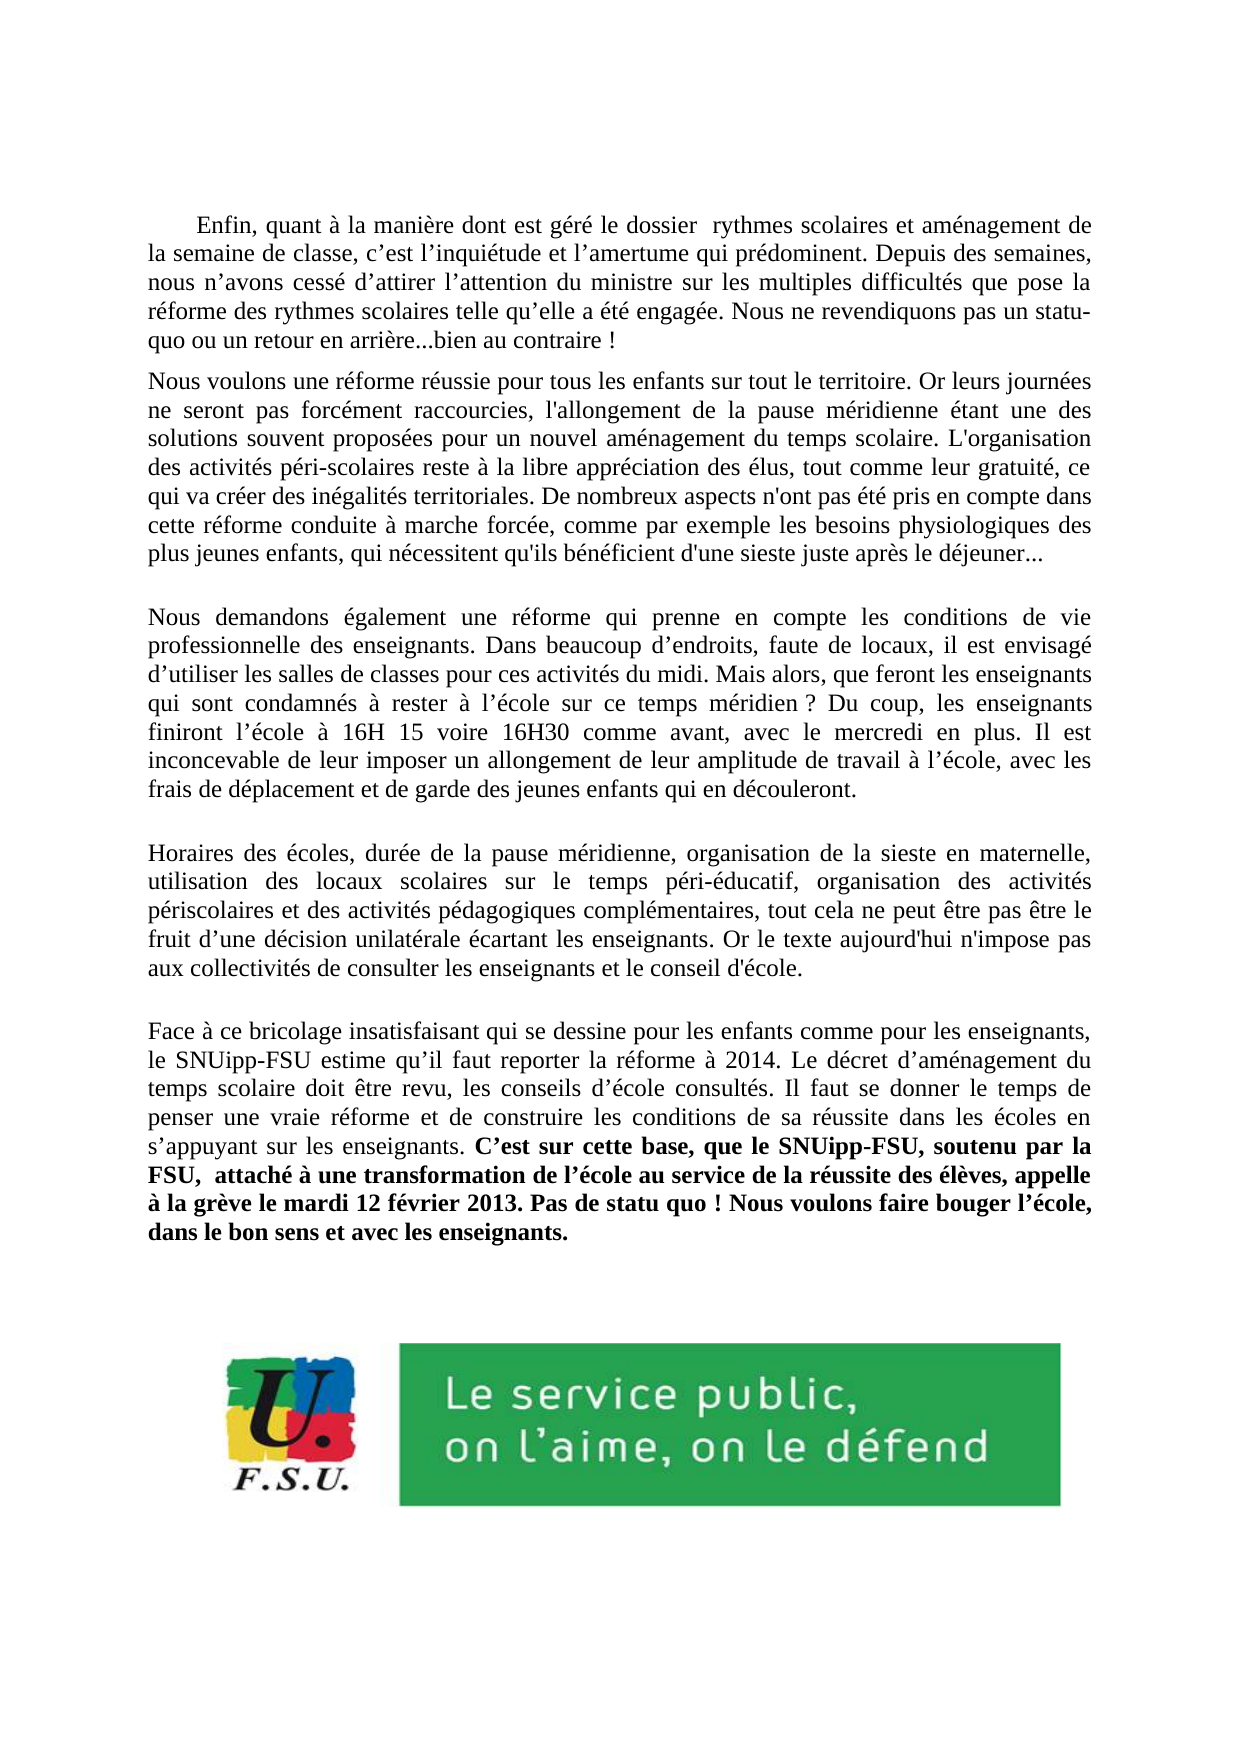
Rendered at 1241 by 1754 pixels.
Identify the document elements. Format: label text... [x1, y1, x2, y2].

picture [178, 1343, 1062, 1507]
text Enfin, quant à la manière dont est géré le dossier rythmes scolaires et aménagement de la semaine de classe, c’est l’inquiétude et l’amertume qui prédominent. Depuis des semaines, nous n’avons cessé d’attirer l’attention du ministre sur les multiples difficultés que pose la réforme des rythmes scolaires telle qu’elle a été engagée. Nous ne revendiquons pas un statu-quo ou un retour en arrière...bien au contraire ! [148, 210, 1093, 353]
list Horaires des écoles, durée de la pause méridienne, organisation de la sieste en maternelle, utilisation des locaux scolaires sur le temps péri-éducatif, organisation des activités périscolaires et des activités pédagogiques complémentaires, tout cela ne peut être pas être le fruit d’une décision unilatérale écartant les enseignants. Or le texte aujourd'hui n'impose pas aux collectivités de consulter les enseignants et le conseil d'école. [148, 838, 1093, 981]
list Face à ce bricolage insatisfaisant qui se dessine pour les enfants comme pour les enseignants, le SNUipp-FSU estime qu’il faut reporter la réforme à 2014. Le décret d’aménagement du temps scolaire doit être revu, les conseils d’école consultés. Il faut se donner le temps de penser une vraie réforme et de construire les conditions de sa réussite dans les écoles en s’appuyant sur les enseignants. C’est sur cette base, que le SNUipp-FSU, soutenu par la FSU, attaché à une transformation de l’école au service de la réussite des élèves, appelle à la grève le mardi 12 février 2013. Pas de statu quo ! Nous voulons faire bouger l’école, dans le bon sens et avec les enseignants. [148, 1016, 1093, 1246]
list Nous demandons également une réforme qui prenne en compte les conditions de vie professionnelle des enseignants. Dans beaucoup d’endroits, faute de locaux, il est envisagé d’utiliser les salles de classes pour ces activités du midi. Mais alors, que feront les enseignants qui sont condamnés à rester à l’école sur ce temps méridien ? Du coup, les enseignants finiront l’école à 16H 15 voire 16H30 comme avant, avec le mercredi en plus. Il est inconcevable de leur imposer un allongement de leur amplitude de travail à l’école, avec les frais de déplacement et de garde des jeunes enfants qui en découleront. [148, 602, 1093, 803]
list Nous voulons une réforme réussie pour tous les enfants sur tout le territoire. Or leurs journées ne seront pas forcément raccourcies, l'allongement de la pause méridienne étant une des solutions souvent proposées pour un nouvel aménagement du temps scolaire. L'organisation des activités péri-scolaires reste à la libre appréciation des élus, tout comme leur gratuité, ce qui va créer des inégalités territoriales. De nombreux aspects n'ont pas été pris en compte dans cette réforme conduite à marche forcée, comme par exemple les besoins physiologiques des plus jeunes enfants, qui nécessitent qu'ils bénéficient d'une sieste juste après le déjeuner... [148, 366, 1093, 567]
